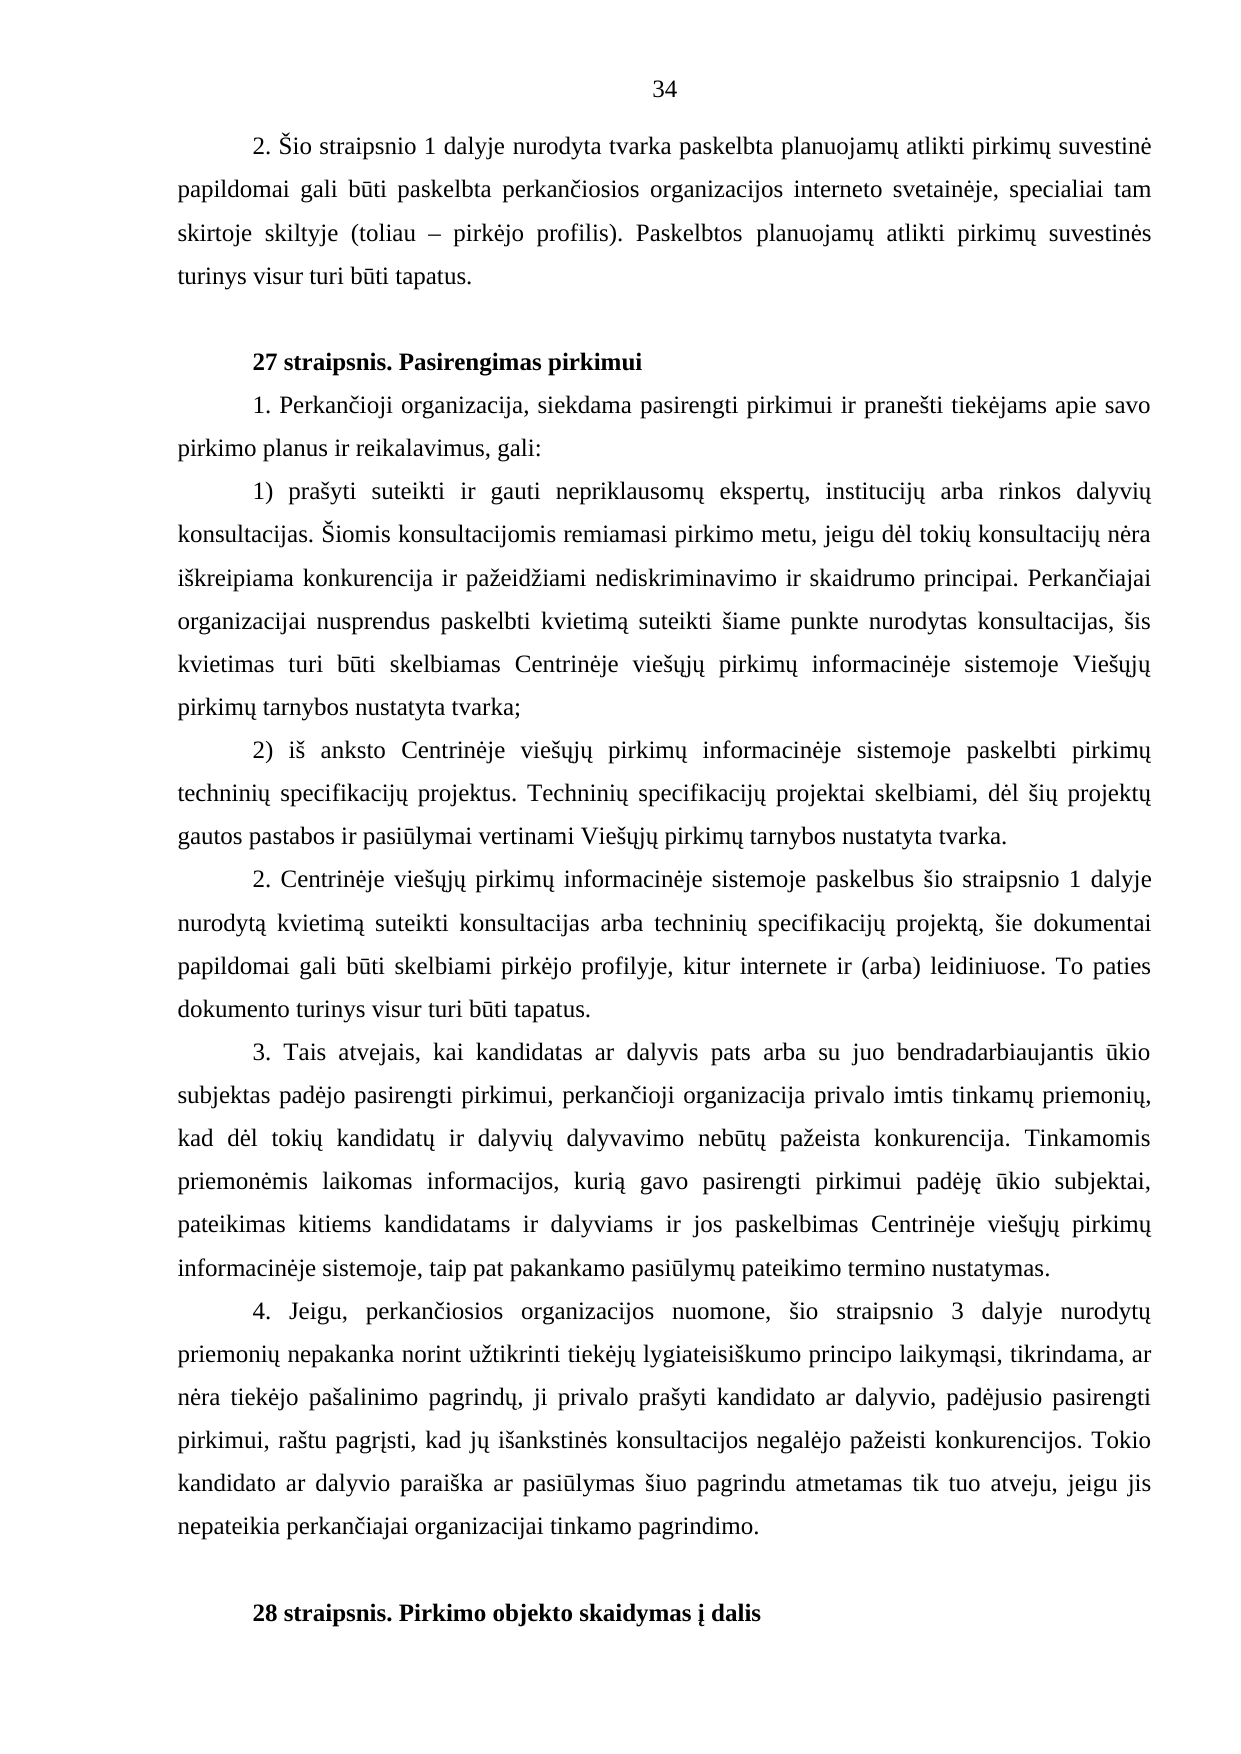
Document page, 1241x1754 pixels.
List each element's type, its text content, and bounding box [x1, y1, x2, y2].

text 2. Centrinėje viešųjų pirkimų informacinėje sistemoje paskelbus šio straipsnio 1 dalyje nurodytą kvietimą suteikti konsultacijas arba techninių specifikacijų projektą, šie dokumentai papildomai gali būti skelbiami pirkėjo profilyje, kitur internete ir (arba) leidiniuose. To paties dokumento turinys visur turi būti tapatus. [177, 864, 1152, 1023]
text 28 straipsnis. Pirkimo objekto skaidymas į dalis [177, 1598, 1152, 1626]
text 3. Tais atvejais, kai kandidatas ar dalyvis pats arba su juo bendradarbiaujantis ūkio subjektas padėjo pasirengti pirkimui, perkančioji organizacija privalo imtis tinkamų priemonių, kad dėl tokių kandidatų ir dalyvių dalyvavimo nebūtų pažeista konkurencija. Tinkamomis priemonėmis laikomas informacijos, kurią gavo pasirengti pirkimui padėję ūkio subjektai, pateikimas kitiems kandidatams ir dalyviams ir jos paskelbimas Centrinėje viešųjų pirkimų informacinėje sistemoje, taip pat pakankamo pasiūlymų pateikimo termino nustatymas. [177, 1037, 1152, 1281]
text 2. Šio straipsnio 1 dalyje nurodyta tvarka paskelbta planuojamų atlikti pirkimų suvestinė papildomai gali būti paskelbta perkančiosios organizacijos interneto svetainėje, specialiai tam skirtoje skiltyje (toliau – pirkėjo profilis). Paskelbtos planuojamų atlikti pirkimų suvestinės turinys visur turi būti tapatus. [177, 131, 1152, 289]
text 4. Jeigu, perkančiosios organizacijos nuomone, šio straipsnio 3 dalyje nurodytų priemonių nepakanka norint užtikrinti tiekėjų lygiateisiškumo principo laikymąsi, tikrindama, ar nėra tiekėjo pašalinimo pagrindų, ji privalo prašyti kandidato ar dalyvio, padėjusio pasirengti pirkimui, raštu pagrįsti, kad jų išankstinės konsultacijos negalėjo pažeisti konkurencijos. Tokio kandidato ar dalyvio paraiška ar pasiūlymas šiuo pagrindu atmetamas tik tuo atveju, jeigu jis nepateikia perkančiajai organizacijai tinkamo pagrindimo. [177, 1296, 1152, 1540]
text 2) iš anksto Centrinėje viešųjų pirkimų informacinėje sistemoje paskelbti pirkimų techninių specifikacijų projektus. Techninių specifikacijų projektai skelbiami, dėl šių projektų gautos pastabos ir pasiūlymai vertinami Viešųjų pirkimų tarnybos nustatyta tvarka. [177, 735, 1152, 850]
text 27 straipsnis. Pasirengimas pirkimui [177, 347, 1152, 376]
text 1) prašyti suteikti ir gauti nepriklausomų ekspertų, institucijų arba rinkos dalyvių konsultacijas. Šiomis konsultacijomis remiamasi pirkimo metu, jeigu dėl tokių konsultacijų nėra iškreipiama konkurencija ir pažeidžiami nediskriminavimo ir skaidrumo principai. Perkančiajai organizacijai nusprendus paskelbti kvietimą suteikti šiame punkte nurodytas konsultacijas, šis kvietimas turi būti skelbiamas Centrinėje viešųjų pirkimų informacinėje sistemoje Viešųjų pirkimų tarnybos nustatyta tvarka; [177, 476, 1152, 721]
text 1. Perkančioji organizacija, siekdama pasirengti pirkimui ir pranešti tiekėjams apie savo pirkimo planus ir reikalavimus, gali: [177, 390, 1152, 462]
